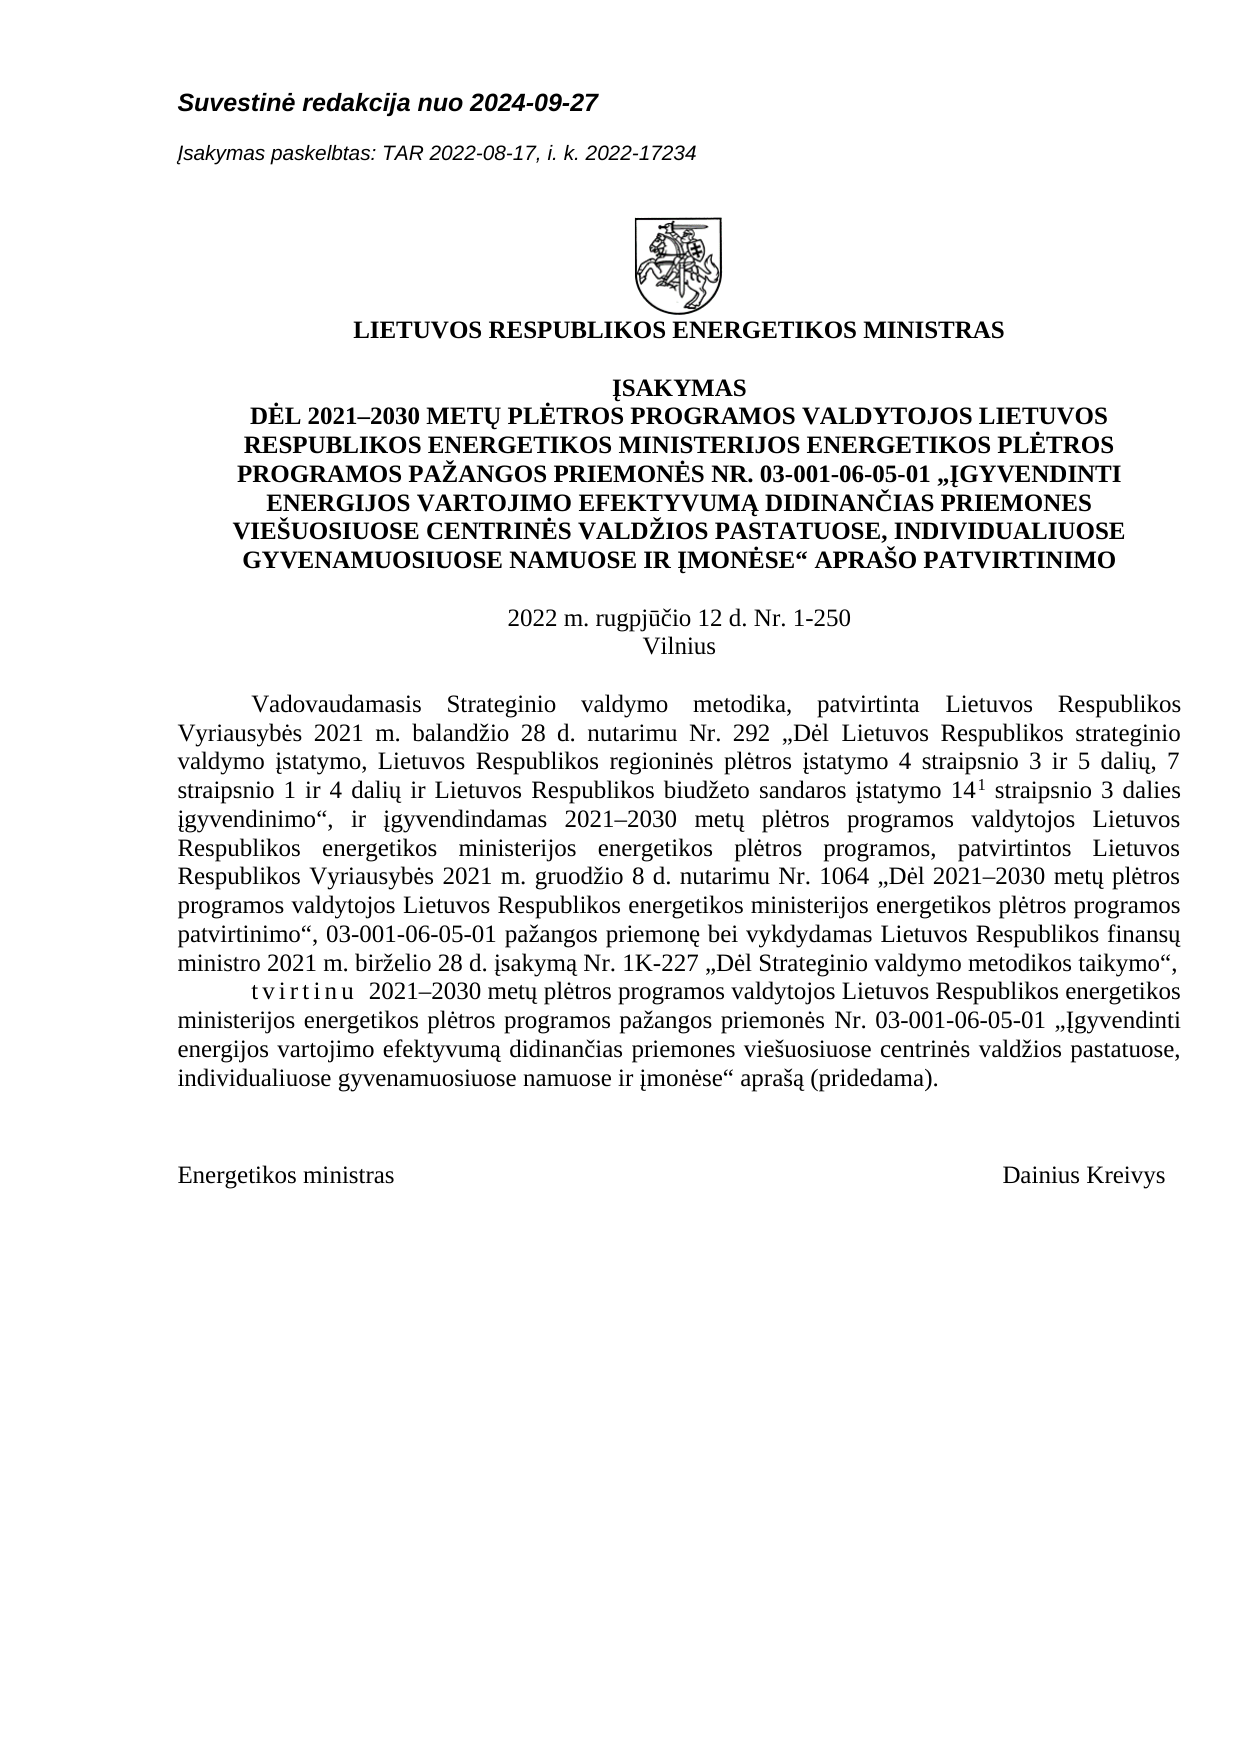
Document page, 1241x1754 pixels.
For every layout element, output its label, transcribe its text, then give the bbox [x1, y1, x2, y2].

text Energetikos ministras Dainius Kreivys [177, 1161, 1211, 1189]
text Suvestinė redakcija nuo 2024-09-27 [177, 88, 1181, 117]
text Vilnius [177, 631, 1181, 660]
text tvirtinu 2021–2030 metų plėtros programos valdytojos Lietuvos Respublikos energetikos ministerijos energetikos plėtros programos pažangos priemonės Nr. 03-001-06-05-01 „Įgyvendinti energijos vartojimo efektyvumą didinančias priemones viešuosiuose centrinės valdžios pastatuose, individualiuose gyvenamuosiuose namuose ir įmonėse“ aprašą (pridedama). [177, 976, 1181, 1091]
text Vadovaudamasis Strateginio valdymo metodika, patvirtinta Lietuvos Respublikos Vyriausybės 2021 m. balandžio 28 d. nutarimu Nr. 292 „Dėl Lietuvos Respublikos strateginio valdymo įstatymo, Lietuvos Respublikos regioninės plėtros įstatymo 4 straipsnio 3 ir 5 dalių, 7 straipsnio 1 ir 4 dalių ir Lietuvos Respublikos biudžeto sandaros įstatymo 141 straipsnio 3 dalies įgyvendinimo“, ir įgyvendindamas 2021–2030 metų plėtros programos valdytojos Lietuvos Respublikos energetikos ministerijos energetikos plėtros programos, patvirtintos Lietuvos Respublikos Vyriausybės 2021 m. gruodžio 8 d. nutarimu Nr. 1064 „Dėl 2021–2030 metų plėtros programos valdytojos Lietuvos Respublikos energetikos ministerijos energetikos plėtros programos patvirtinimo“, 03-001-06-05-01 pažangos priemonę bei vykdydamas Lietuvos Respublikos finansų ministro 2021 m. birželio 28 d. įsakymą Nr. 1K-227 „Dėl Strateginio valdymo metodikos taikymo“, [177, 689, 1181, 976]
text 2022 m. rugpjūčio 12 d. Nr. 1-250 [177, 603, 1181, 631]
text LIETUVOS RESPUBLIKOS ENERGETIKOS MINISTRAS [177, 315, 1181, 344]
text Dėl 2021–2030 metų plėtros programos valdytojos Lietuvos Respublikos energetikos ministerijos energetikos plėtros programos pažangos priemonės NR. 03-001-06-05-01 „ĮGYVENDINTI ENERGIJOS VARTOJIMO EFEKTYVUMĄ DIDINANČIAS PRIEMONES VIEŠUOSIUOSE CENTRINĖS VALDŽIOS PASTATUOSE, INDIVIDUALIUOSE GYVENAMUOSIUOSE NAMUOSE IR ĮMONĖSE“ aprašo patvirtinimo [177, 401, 1181, 574]
text ĮSAKYMAS [177, 373, 1181, 401]
text Įsakymas paskelbtas: TAR 2022-08-17, i. k. 2022-17234 [177, 141, 1181, 164]
